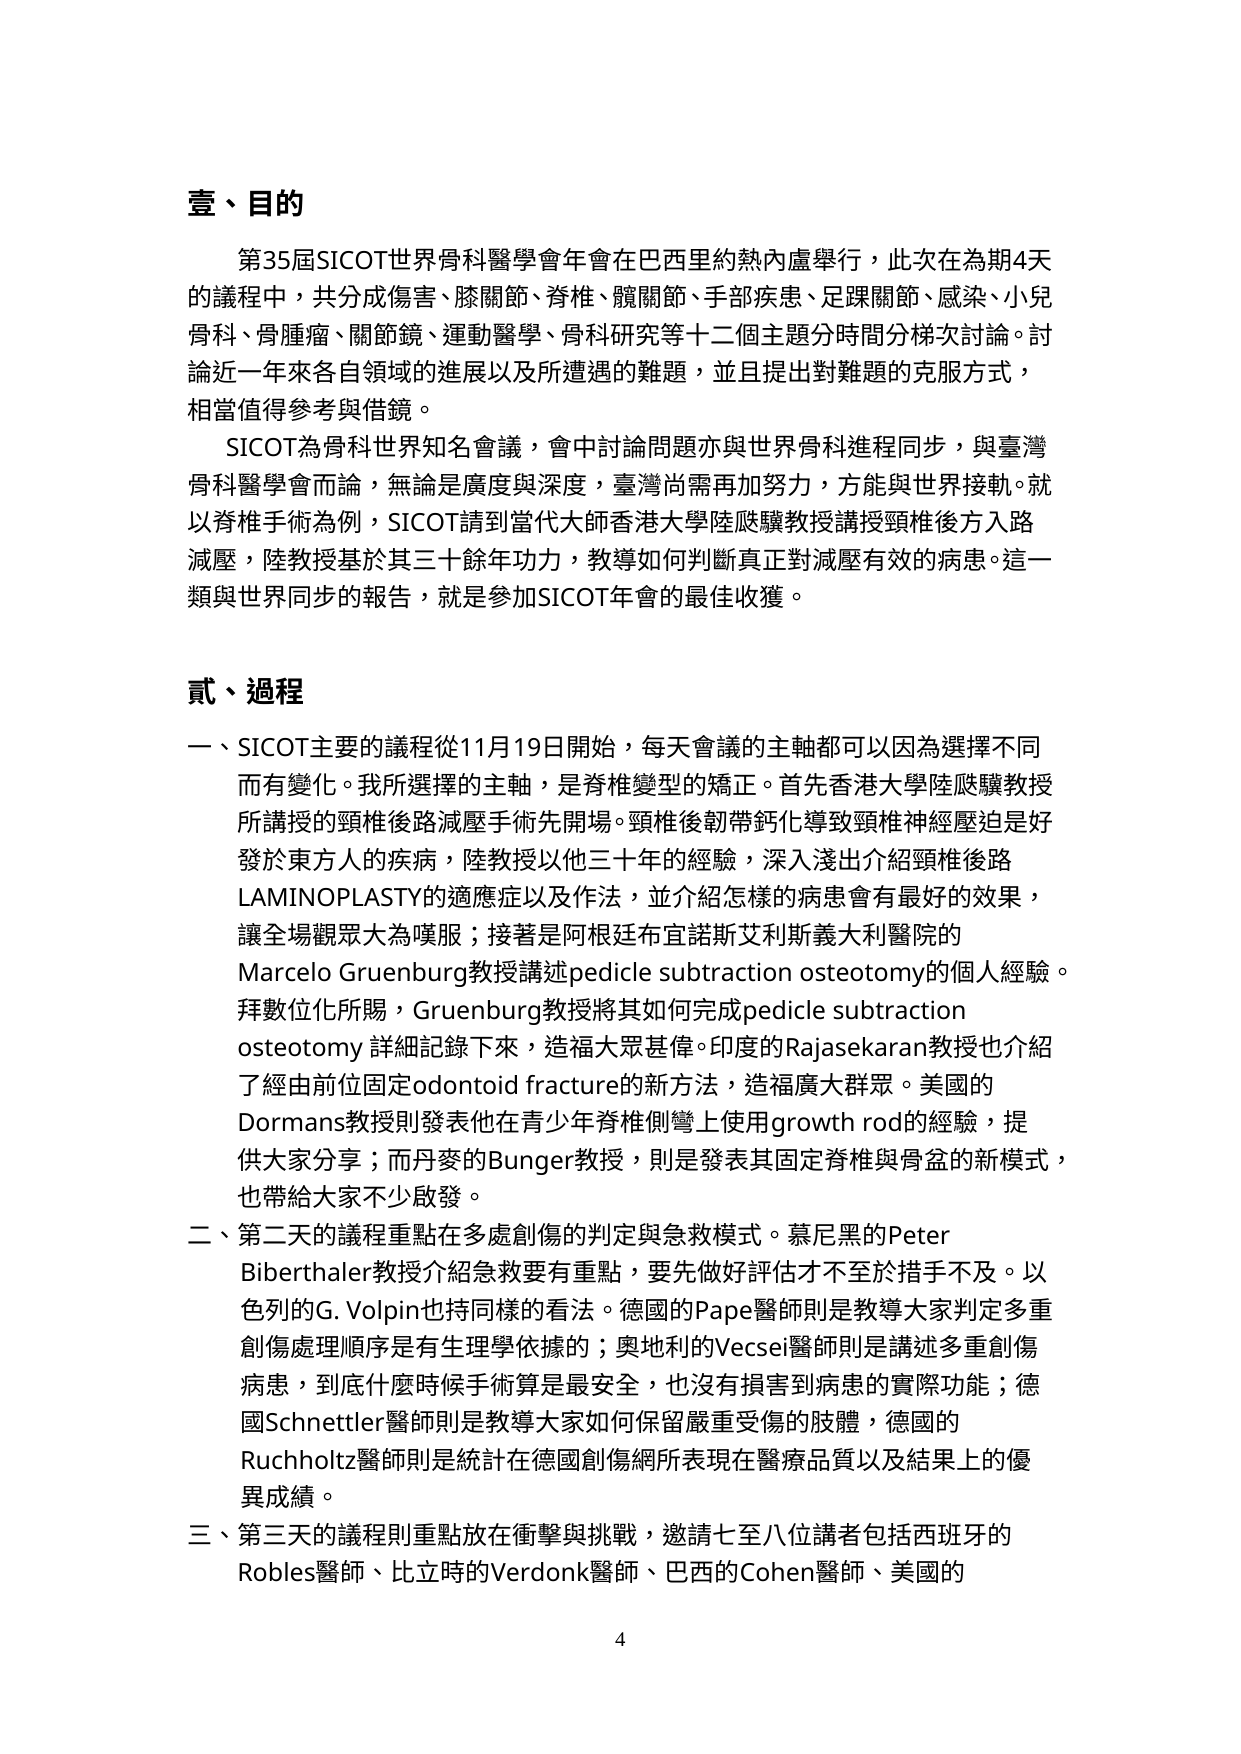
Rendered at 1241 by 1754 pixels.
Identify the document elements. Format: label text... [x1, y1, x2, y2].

text SICOT為骨科世界知名會議，會中討論問題亦與世界骨科進程同步，與臺灣骨科醫學會而論，無論是廣度與深度，臺灣尚需再加努力，方能與世界接軌。就以脊椎手術為例，SICOT請到當代大師香港大學陸瓞驥教授講授頸椎後方入路減壓，陸教授基於其三十餘年功力，教導如何判斷真正對減壓有效的病患。這一類與世界同步的報告，就是參加SICOT年會的最佳收獲。 [187, 427, 1053, 614]
text 一、SICOT主要的議程從11月19日開始，每天會議的主軸都可以因為選擇不同而有變化。我所選擇的主軸，是脊椎變型的矯正。首先香港大學陸瓞驥教授所講授的頸椎後路減壓手術先開場。頸椎後韌帶鈣化導致頸椎神經壓迫是好發於東方人的疾病，陸教授以他三十年的經驗，深入淺出介紹頸椎後路LAMINOPLASTY的適應症以及作法，並介紹怎樣的病患會有最好的效果，讓全場觀眾大為嘆服；接著是阿根廷布宜諾斯艾利斯義大利醫院的Marcelo Gruenburg教授講述pedicle subtraction osteotomy的個人經驗。拜數位化所賜，Gruenburg教授將其如何完成pedicle subtraction osteotomy 詳細記錄下來，造福大眾甚偉。印度的Rajasekaran教授也介紹了經由前位固定odontoid fracture的新方法，造福廣大群眾。美國的Dormans教授則發表他在青少年脊椎側彎上使用growth rod的經驗，提供大家分享；而丹麥的Bunger教授，則是發表其固定脊椎與骨盆的新模式，也帶給大家不少啟發。 [187, 727, 1053, 1214]
text 三、第三天的議程則重點放在衝擊與挑戰，邀請七至八位講者包括西班牙的Robles醫師、比立時的Verdonk醫師、巴西的Cohen醫師、美國的Vangsness醫師、英國的Khanduja醫師、義大利的Kon 醫師、阿根廷的Prado醫師講述他們在關節感染以及前十字韌帶重建手術的傾向。這些醫師都傾向以關節鏡完成單腱前十字韌帶重建手術，相對臺灣以二階段完成關節感染控制的慣例，南美洲的醫師似乎較傾向以單階段完成關節感染控制。筆者亦發言介紹臺灣在關節感染上的做法，讓全場觀眾有所借鏡。綜觀來說，三天的議程的確讓筆者個人收獲不少。 [187, 1514, 1053, 1589]
text 壹、目的 [187, 164, 1053, 239]
text 第35屆SICOT世界骨科醫學會年會在巴西里約熱內盧舉行，此次在為期4天的議程中，共分成傷害、膝關節、脊椎、髖關節、手部疾患、足踝關節、感染、小兒骨科、骨腫瘤、關節鏡、運動醫學、骨科研究等十二個主題分時間分梯次討論。討論近一年來各自領域的進展以及所遭遇的難題，並且提出對難題的克服方式，相當值得參考與借鏡。 [187, 239, 1053, 427]
text 貳、過程 [187, 652, 1053, 727]
text 二、第二天的議程重點在多處創傷的判定與急救模式。慕尼黑的Peter Biberthaler教授介紹急救要有重點，要先做好評估才不至於措手不及。以色列的G. Volpin也持同樣的看法。德國的Pape醫師則是教導大家判定多重創傷處理順序是有生理學依據的；奧地利的Vecsei醫師則是講述多重創傷病患，到底什麼時候手術算是最安全，也沒有損害到病患的實際功能；德國Schnettler醫師則是教導大家如何保留嚴重受傷的肢體，德國的Ruchholtz醫師則是統計在德國創傷網所表現在醫療品質以及結果上的優異成績。 [187, 1214, 1053, 1514]
